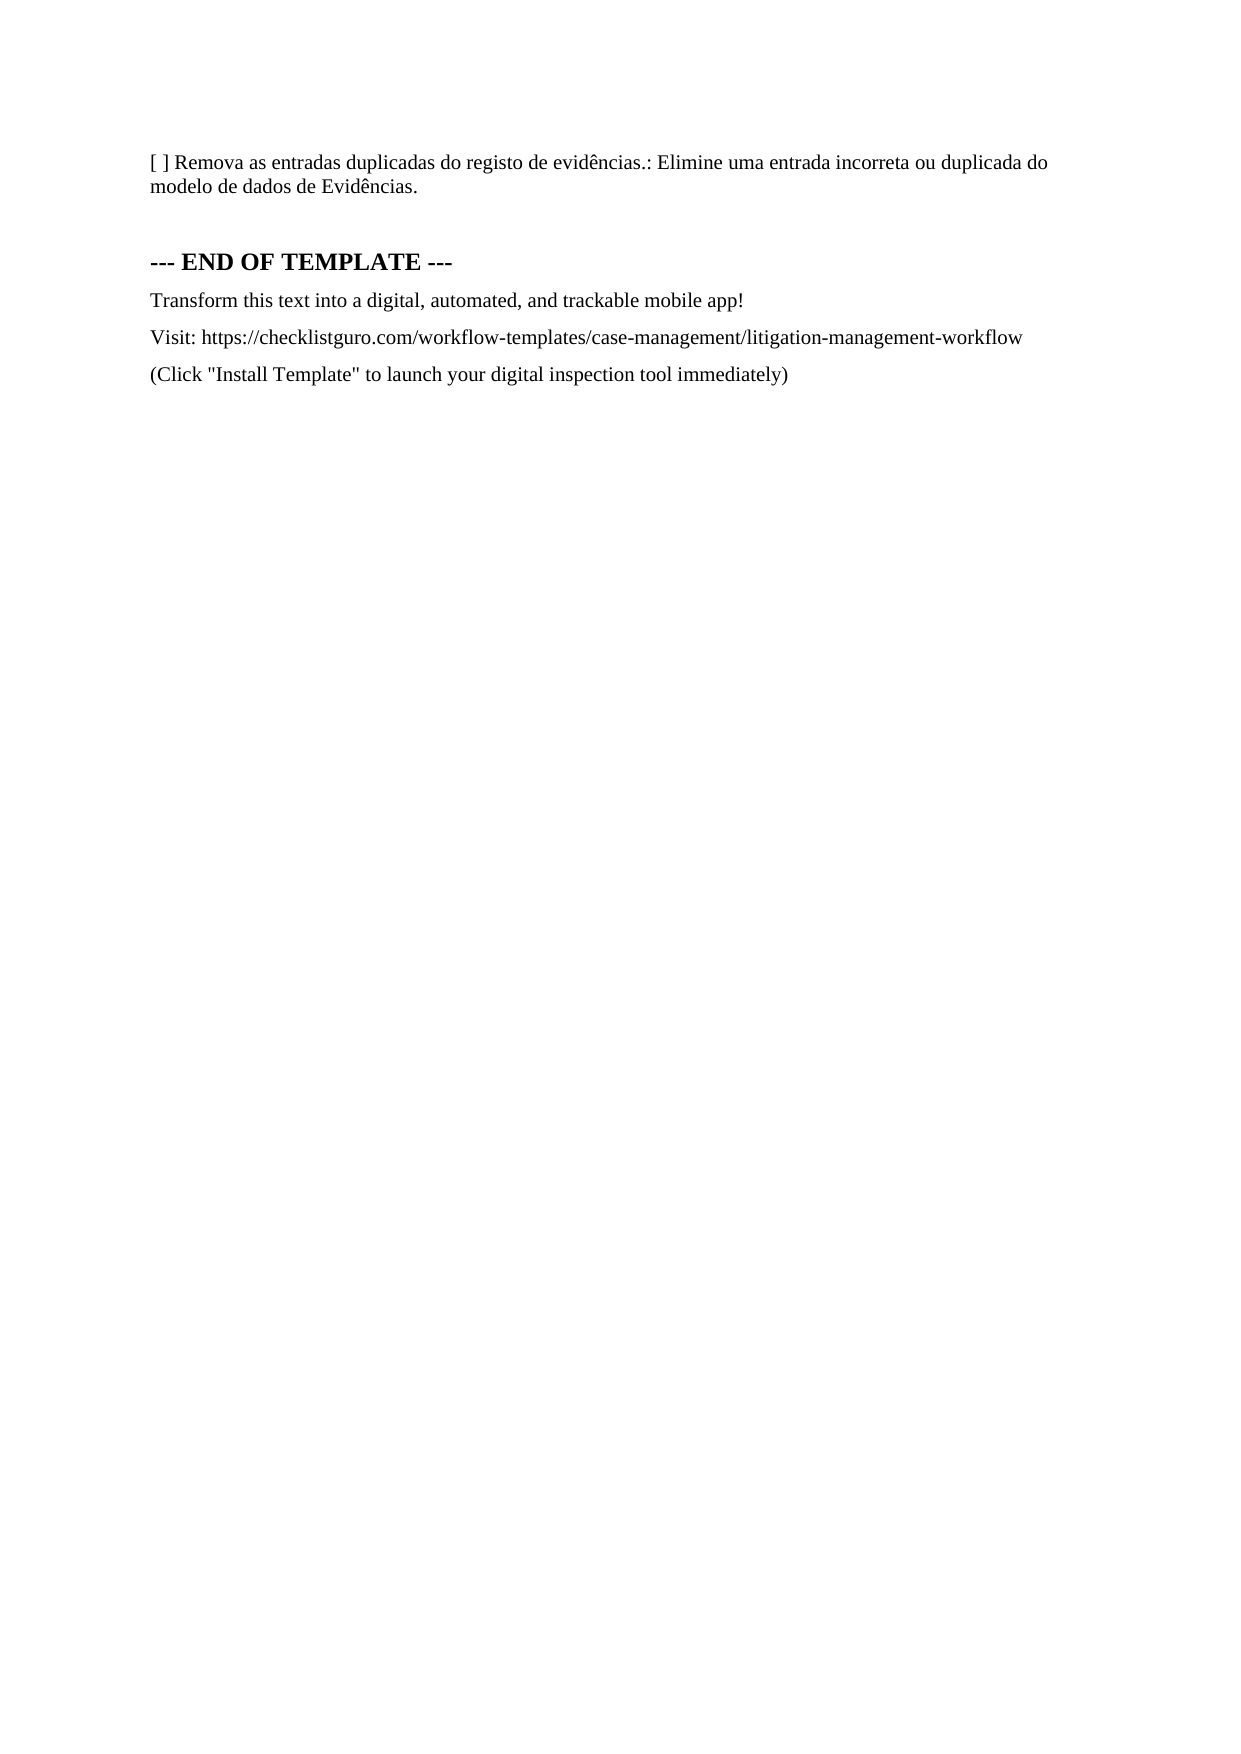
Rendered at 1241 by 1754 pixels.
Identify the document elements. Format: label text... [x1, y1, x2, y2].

text Transform this text into a digital, automated, and trackable mobile app! [150, 288, 1090, 312]
text --- END OF TEMPLATE --- [150, 247, 1090, 276]
text Visit: https://checklistguro.com/workflow-templates/case-management/litigation-management-workflow [150, 325, 1090, 349]
text (Click "Install Template" to launch your digital inspection tool immediately) [150, 362, 1090, 386]
text [ ] Remova as entradas duplicadas do registo de evidências.: Elimine uma entrada incorreta ou duplicada do modelo de dados de Evidências. [150, 150, 1090, 198]
